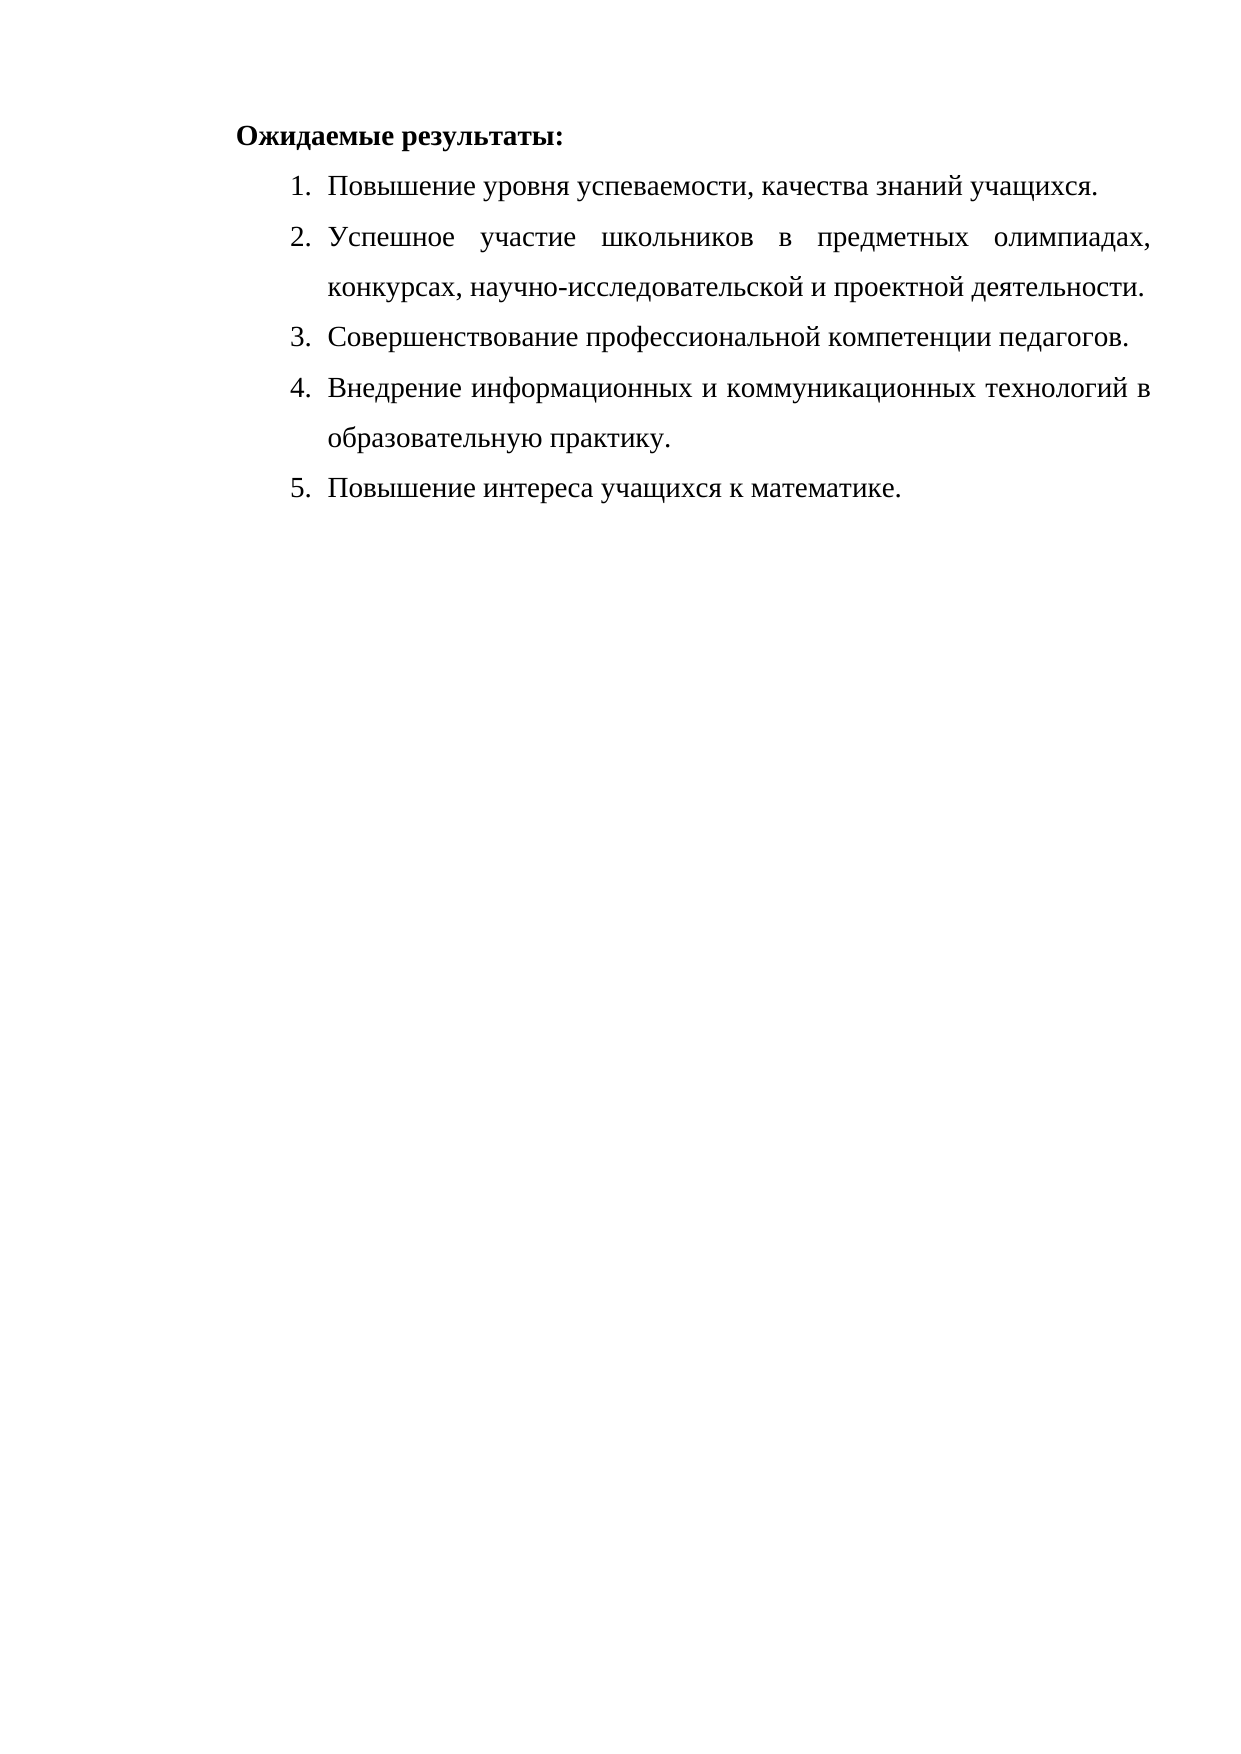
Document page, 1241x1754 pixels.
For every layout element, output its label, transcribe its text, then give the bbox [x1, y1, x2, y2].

list Совершенствование профессиональной компетенции педагогов. [290, 319, 1152, 353]
list Успешное участие школьников в предметных олимпиадах, конкурсах, научно-исследовательской и проектной деятельности. [290, 219, 1152, 303]
list Повышение интереса учащихся к математике. [290, 470, 1152, 504]
list Повышение уровня успеваемости, качества знаний учащихся. [290, 168, 1152, 202]
list Внедрение информационных и коммуникационных технологий в образовательную практику. [290, 370, 1152, 453]
text Ожидаемые результаты: [177, 118, 1152, 152]
